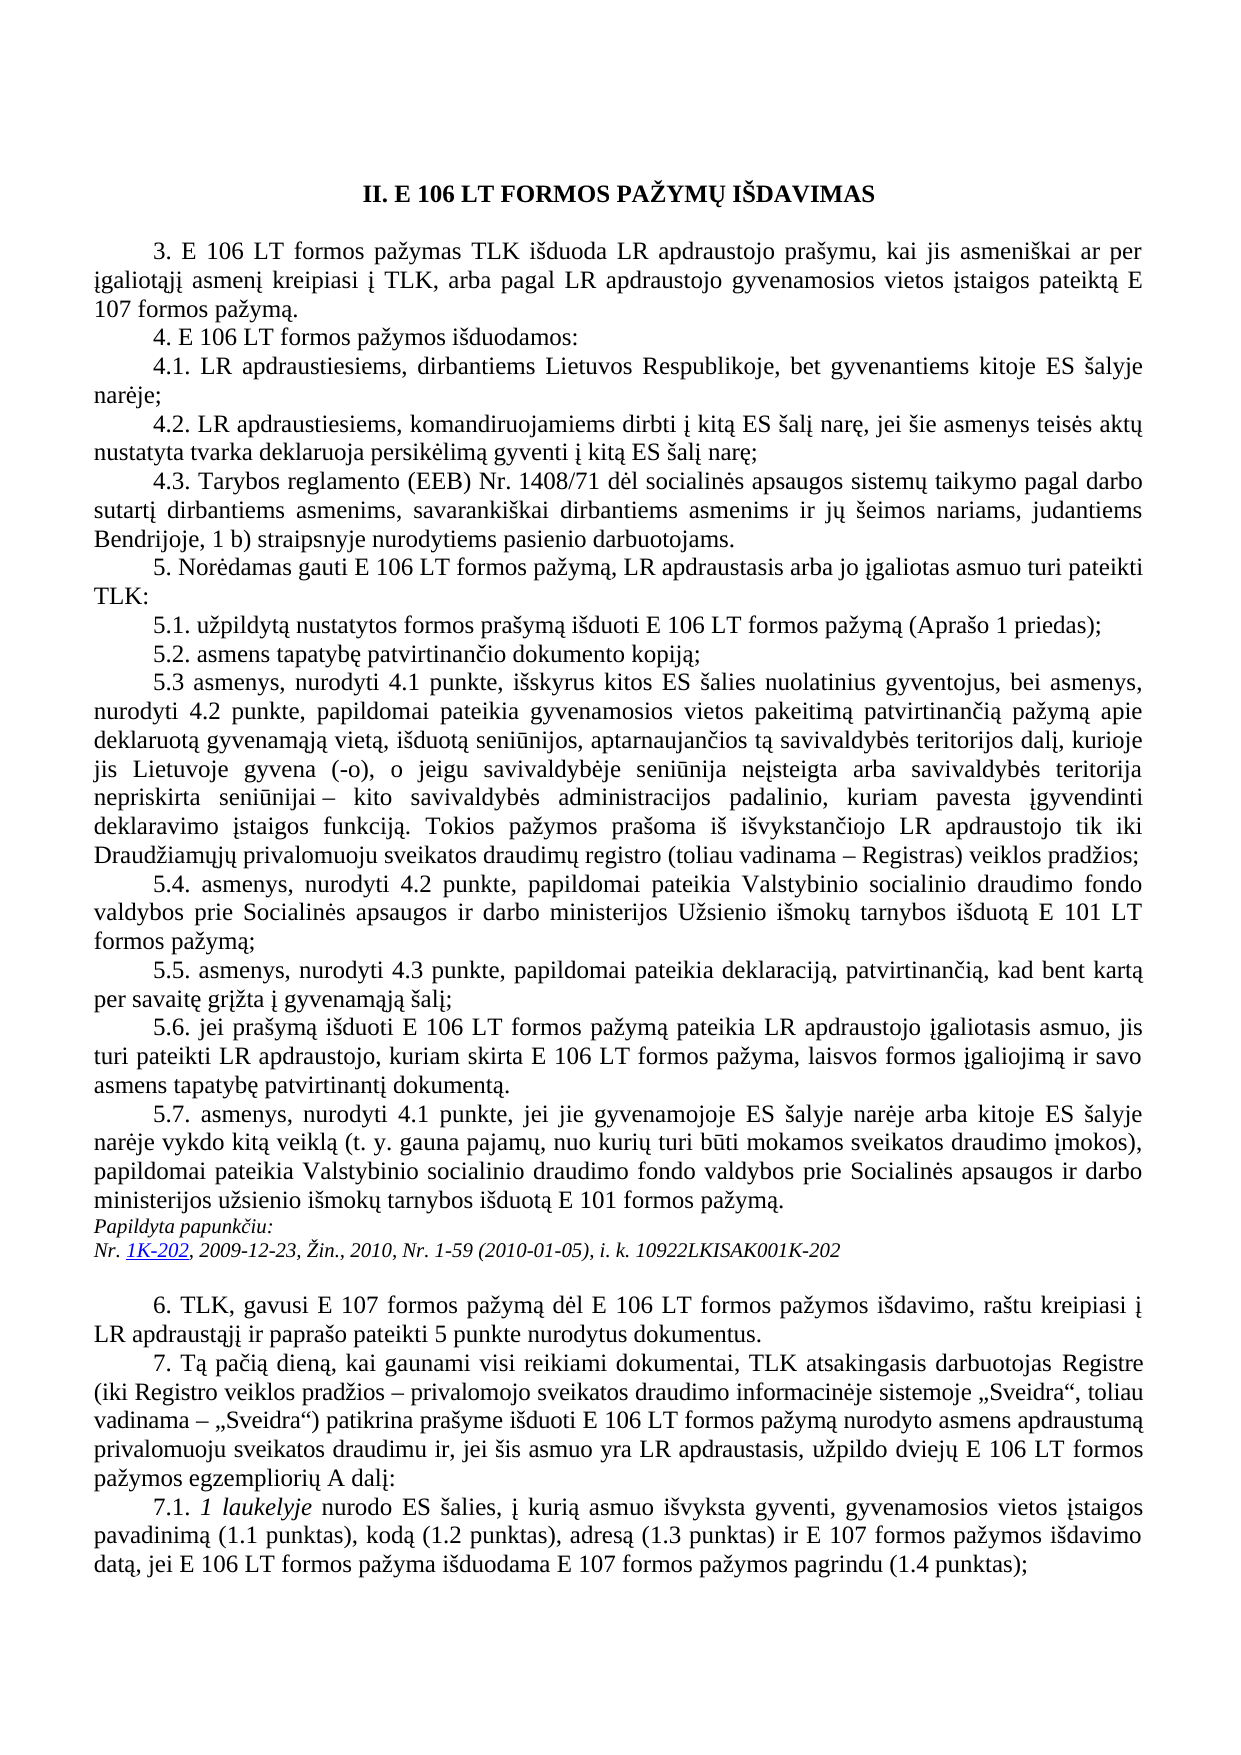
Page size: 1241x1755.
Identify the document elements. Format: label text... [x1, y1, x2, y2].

text 5.2. asmens tapatybę patvirtinančio dokumento kopiją; [94, 639, 1144, 667]
text 6. TLK, gavusi E 107 formos pažymą dėl E 106 LT formos pažymos išdavimo, raštu kreipiasi į LR apdraustąjį ir paprašo pateikti 5 punkte nurodytus dokumentus. [94, 1291, 1144, 1348]
text Nr. 1K-202, 2009-12-23, Žin., 2010, Nr. 1-59 (2010-01-05), i. k. 10922LKISAK001K-202 [94, 1238, 1144, 1262]
text 5.5. asmenys, nurodyti 4.3 punkte, papildomai pateikia deklaraciją, patvirtinančią, kad bent kartą per savaitę grįžta į gyvenamąją šalį; [94, 955, 1144, 1012]
text 7. Tą pačią dieną, kai gaunami visi reikiami dokumentai, TLK atsakingasis darbuotojas Registre (iki Registro veiklos pradžios – privalomojo sveikatos draudimo informacinėje sistemoje „Sveidra“, toliau vadinama – „Sveidra“) patikrina prašyme išduoti E 106 LT formos pažymą nurodyto asmens apdraustumą privalomuoju sveikatos draudimu ir, jei šis asmuo yra LR apdraustasis, užpildo dviejų E 106 LT formos pažymos egzempliorių A dalį: [94, 1348, 1144, 1492]
text 4. E 106 LT formos pažymos išduodamos: [94, 322, 1144, 351]
text 5.3 asmenys, nurodyti 4.1 punkte, išskyrus kitos ES šalies nuolatinius gyventojus, bei asmenys, nurodyti 4.2 punkte, papildomai pateikia gyvenamosios vietos pakeitimą patvirtinančią pažymą apie deklaruotą gyvenamąją vietą, išduotą seniūnijos, aptarnaujančios tą savivaldybės teritorijos dalį, kurioje jis Lietuvoje gyvena (-o), o jeigu savivaldybėje seniūnija neįsteigta arba savivaldybės teritorija nepriskirta seniūnijai – kito savivaldybės administracijos padalinio, kuriam pavesta įgyvendinti deklaravimo įstaigos funkciją. Tokios pažymos prašoma iš išvykstančiojo LR apdraustojo tik iki Draudžiamųjų privalomuoju sveikatos draudimų registro (toliau vadinama – Registras) veiklos pradžios; [94, 667, 1144, 869]
text 5.6. jei prašymą išduoti E 106 LT formos pažymą pateikia LR apdraustojo įgaliotasis asmuo, jis turi pateikti LR apdraustojo, kuriam skirta E 106 LT formos pažyma, laisvos formos įgaliojimą ir savo asmens tapatybę patvirtinantį dokumentą. [94, 1012, 1144, 1099]
text 4.1. LR apdraustiesiems, dirbantiems Lietuvos Respublikoje, bet gyvenantiems kitoje ES šalyje narėje; [94, 351, 1144, 409]
text 4.3. Tarybos reglamento (EEB) Nr. 1408/71 dėl socialinės apsaugos sistemų taikymo pagal darbo sutartį dirbantiems asmenims, savarankiškai dirbantiems asmenims ir jų šeimos nariams, judantiems Bendrijoje, 1 b) straipsnyje nurodytiems pasienio darbuotojams. [94, 466, 1144, 552]
text 5.7. asmenys, nurodyti 4.1 punkte, jei jie gyvenamojoje ES šalyje narėje arba kitoje ES šalyje narėje vykdo kitą veiklą (t. y. gauna pajamų, nuo kurių turi būti mokamos sveikatos draudimo įmokos), papildomai pateikia Valstybinio socialinio draudimo fondo valdybos prie Socialinės apsaugos ir darbo ministerijos užsienio išmokų tarnybos išduotą E 101 formos pažymą. [94, 1099, 1144, 1214]
text 5.1. užpildytą nustatytos formos prašymą išduoti E 106 LT formos pažymą (Aprašo 1 priedas); [94, 610, 1144, 639]
text Papildyta papunkčiu: [94, 1214, 1144, 1238]
text 7.1. 1 laukelyje nurodo ES šalies, į kurią asmuo išvyksta gyventi, gyvenamosios vietos įstaigos pavadinimą (1.1 punktas), kodą (1.2 punktas), adresą (1.3 punktas) ir E 107 formos pažymos išdavimo datą, jei E 106 LT formos pažyma išduodama E 107 formos pažymos pagrindu (1.4 punktas); [94, 1492, 1144, 1578]
text 3. E 106 LT formos pažymas TLK išduoda LR apdraustojo prašymu, kai jis asmeniškai ar per įgaliotąjį asmenį kreipiasi į TLK, arba pagal LR apdraustojo gyvenamosios vietos įstaigos pateiktą E 107 formos pažymą. [94, 236, 1144, 322]
text 5. Norėdamas gauti E 106 LT formos pažymą, LR apdraustasis arba jo įgaliotas asmuo turi pateikti TLK: [94, 552, 1144, 610]
text 5.4. asmenys, nurodyti 4.2 punkte, papildomai pateikia Valstybinio socialinio draudimo fondo valdybos prie Socialinės apsaugos ir darbo ministerijos Užsienio išmokų tarnybos išduotą E 101 LT formos pažymą; [94, 869, 1144, 955]
text 4.2. LR apdraustiesiems, komandiruojamiems dirbti į kitą ES šalį narę, jei šie asmenys teisės aktų nustatyta tvarka deklaruoja persikėlimą gyventi į kitą ES šalį narę; [94, 409, 1144, 466]
text II. E 106 LT formos pažymų išdavimas [94, 179, 1144, 207]
